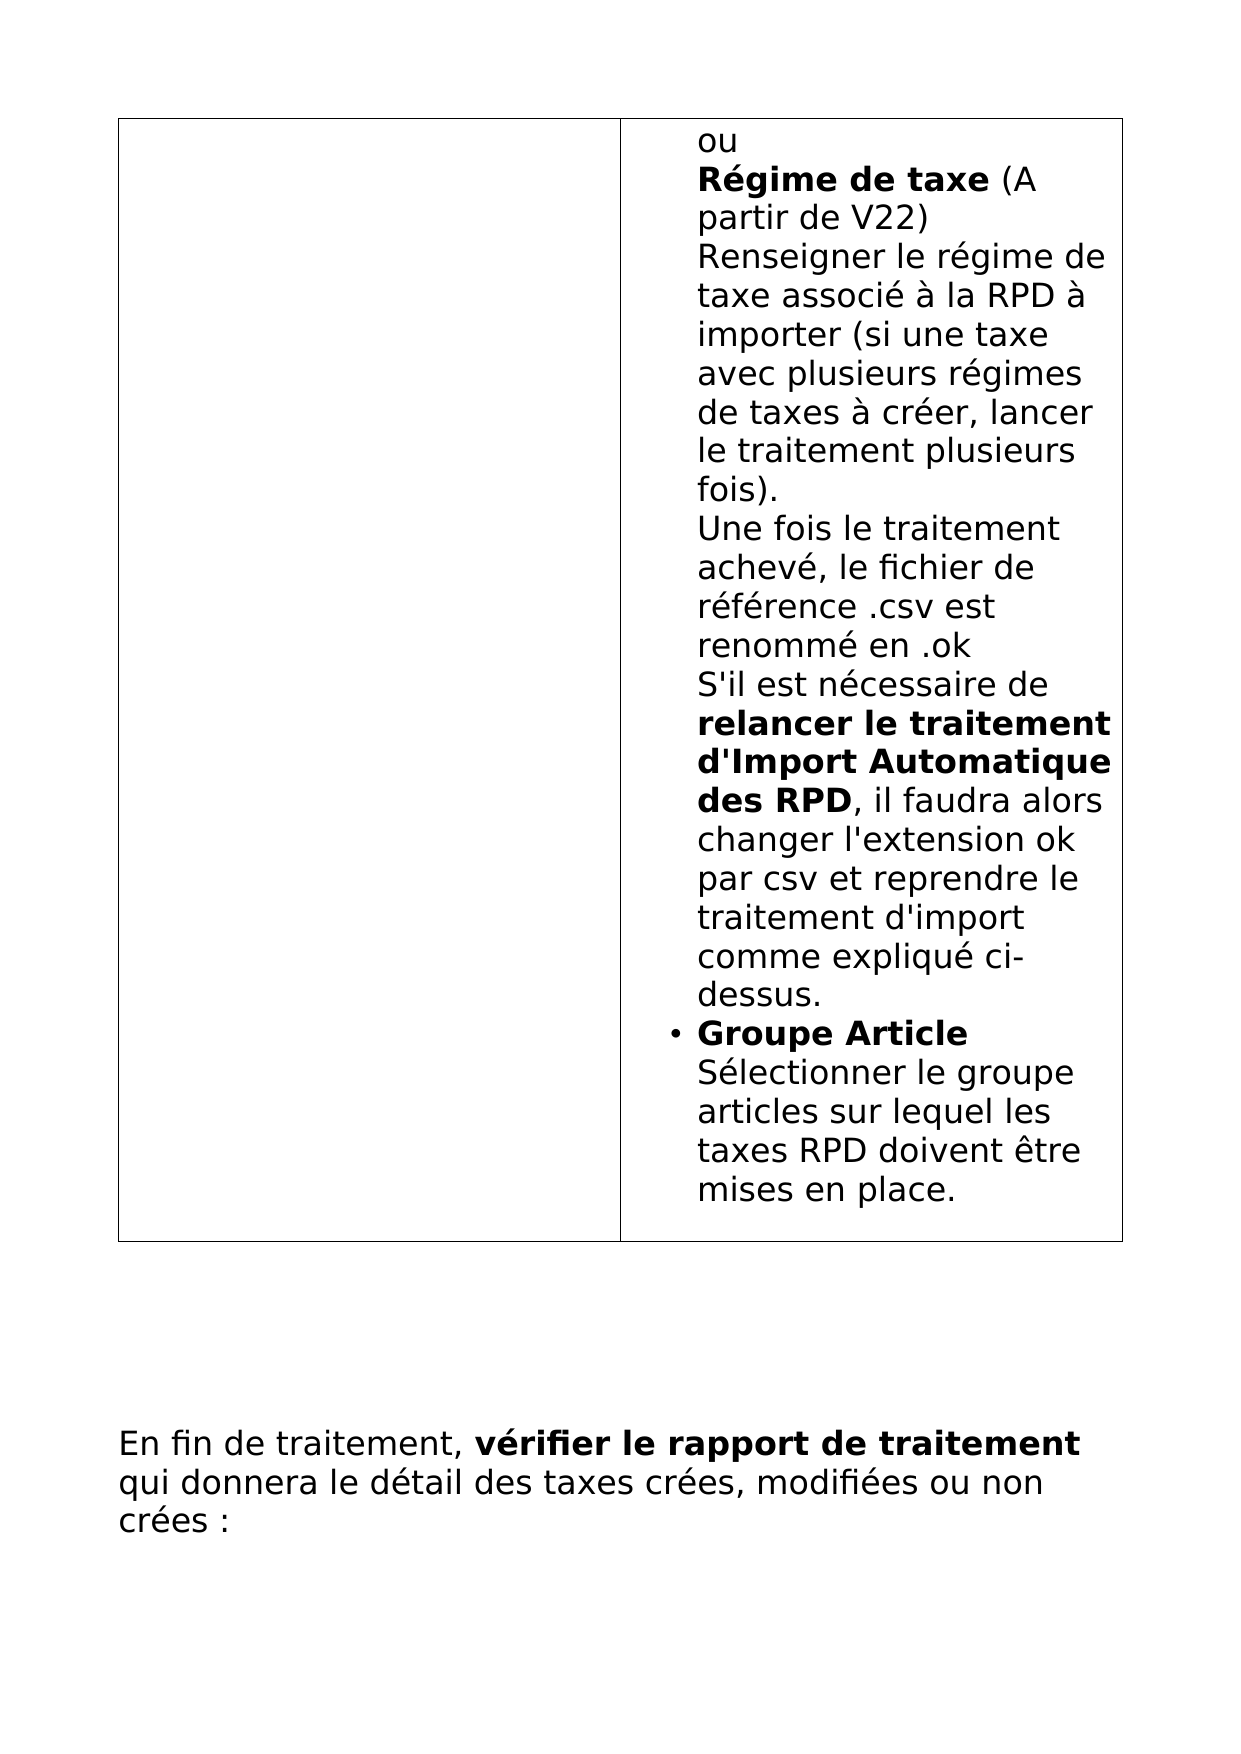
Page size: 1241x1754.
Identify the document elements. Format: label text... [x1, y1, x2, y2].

table_header [119, 119, 620, 1241]
text En fin de traitement, vérifier le rapport de traitement qui donnera le détail des taxes crées, modifiées ou non crées : [118, 1424, 1122, 1618]
table_header ou Régime de taxe (A partir de V22) Renseigner le régime de taxe associé à la RPD à importer (si une taxe avec plusieurs régimes de taxes à créer, lancer le traitement plusieurs fois). Une fois le traitement achevé, le fichier de référence .csv est renommé en .ok S'il est nécessaire de relancer le traitement d'Import Automatique des RPD, il faudra alors changer l'extension ok par csv et reprendre le traitement d'import comme expliqué ci-dessus. Groupe Article Sélectionner le groupe articles sur lequel les taxes RPD doivent être mises en place. [621, 119, 1122, 1241]
